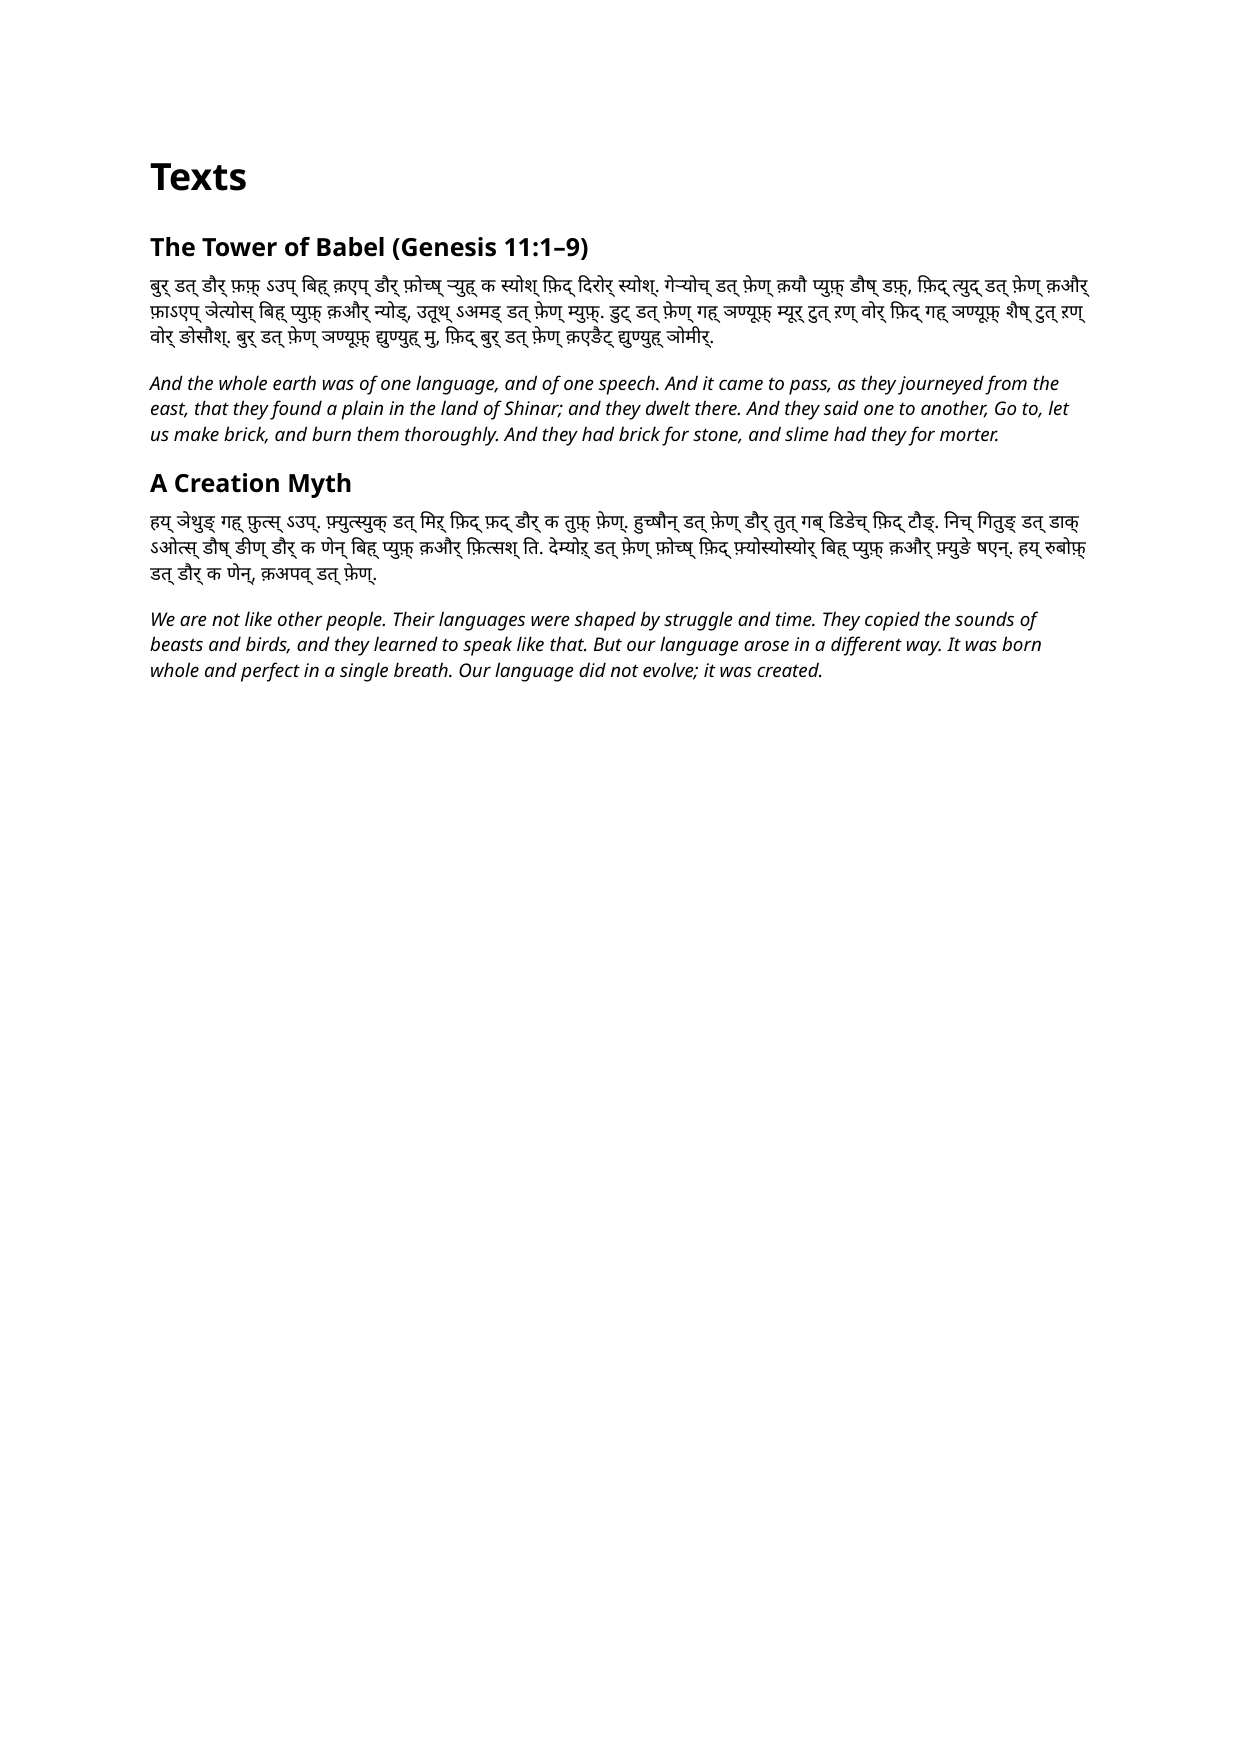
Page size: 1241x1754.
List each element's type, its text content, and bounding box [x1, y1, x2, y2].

subtitle Texts [150, 150, 1090, 201]
subtitle The Tower of Babel (Genesis 11:1–9) [150, 229, 1090, 263]
subtitle A Creation Myth [150, 465, 1090, 499]
text We are not like other people. Their languages were shaped by struggle and time. They copied the sounds of beasts and birds, and they learned to speak like that. But our language arose in a different way. It was born whole and perfect in a single breath. Our language did not evolve; it was created. [150, 606, 1090, 683]
text बुर् डत् डौर् फ़फ़् ऽउप् बिह् क़एप् डौर् फ़ोच्ष् ऱ्युह् क स्योश् फ़िद् दिरोर् स्योश्. गेऱ्योच् डत् फ़ेण् क़यौ प्युफ़् डौष् डफ़्, फ़िद् त्युद् डत् फ़ेण् क़और् फ़ाऽएप् ञेत्योस् बिह् प्युफ़् क़और् न्योड्, उतूथ् ऽअमड् डत् फ़ेण् म्युफ़्. डुट् डत् फ़ेण् गह् ञण्यूफ़् म्यूर् टुत् ऱण् वोर् फ़िद् गह् ञण्यूफ़् शैष् टुत् ऱण् वोर् ङोसौश्. बुर् डत् फ़ेण् ञण्यूफ़् द्युण्युह् मु, फ़िद् बुर् डत् फ़ेण् क़एङैट् द्युण्युह् ञोमीर्. [150, 273, 1090, 349]
text हय् ञेथुङ् गह् फ़ुत्स् ऽउप्. फ़्युत्स्युक् डत् मिऱ् फ़िद् फ़द् डौर् क तुफ़् फ़ेण्. हुच्षौन् डत् फ़ेण् डौर् तुत् गब् डिडेच् फ़िद् टौङ्. निच् गितुङ् डत् डाक् ऽओत्स् डौष् ङीण् डौर् क णेन् बिह् प्युफ़् क़और् फ़ित्सश् ति. देम्योऱ् डत् फ़ेण् फ़ोच्ष् फ़िद् फ़्योस्योस्योर् बिह् प्युफ़् क़और् फ़्युङे षएन्. हय् रुबोफ़् डत् डौर् क णेन्, क़अपव् डत् फ़ेण्. [150, 509, 1090, 585]
text And the whole earth was of one language, and of one speech. And it came to pass, as they journeyed from the east, that they found a plain in the land of Shinar; and they dwelt there. And they said one to another, Go to, let us make brick, and burn them thoroughly. And they had brick for stone, and slime had they for morter. [150, 370, 1090, 447]
